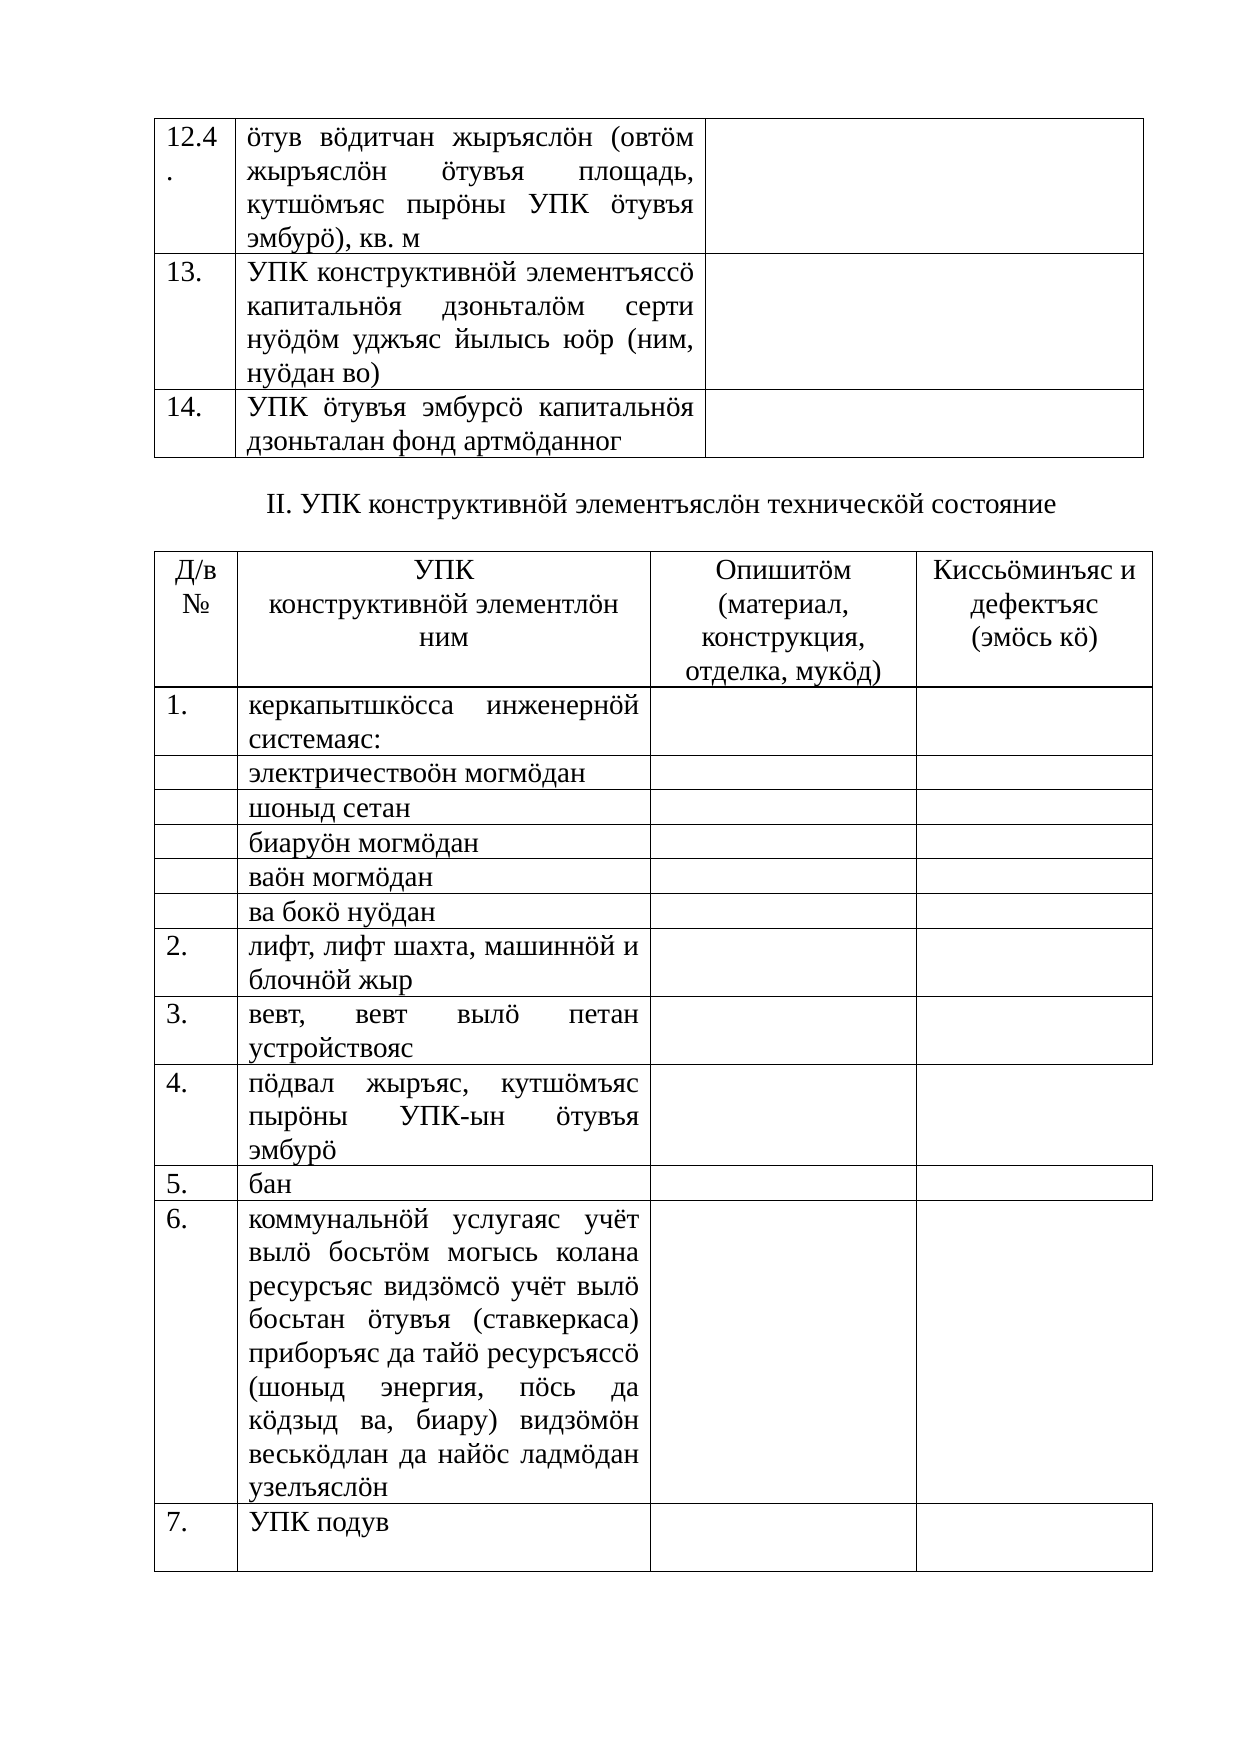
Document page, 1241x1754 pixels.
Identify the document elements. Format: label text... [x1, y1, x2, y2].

table_cell 13. [155, 254, 235, 388]
table_cell [651, 1166, 916, 1200]
table_cell электричествоӧн могмӧдан [238, 756, 650, 789]
table_cell 5. [155, 1166, 237, 1200]
table_cell УПК подув [238, 1504, 650, 1571]
table_cell [155, 859, 237, 893]
table_header Опишитӧм (материал, конструкция, отделка, мукӧд) [651, 552, 916, 686]
table_cell [651, 688, 916, 754]
table_cell [651, 1201, 916, 1503]
table_cell керкапытшкӧсса инженернӧй системаяс: [238, 688, 650, 754]
table_cell [651, 756, 916, 789]
table_cell [917, 894, 1152, 927]
table_cell 12.4. [155, 119, 235, 253]
table_cell [917, 790, 1152, 824]
table_cell [917, 688, 1152, 754]
table_cell [155, 894, 237, 927]
table_cell УПК конструктивнӧй элементъяссӧ капитальнӧя дзоньталӧм серти нуӧдӧм уджъяс йылысь юӧр (ним, нуӧдан во) [236, 254, 705, 388]
table_cell [651, 1065, 916, 1165]
table_cell [651, 1504, 916, 1571]
table_cell [917, 756, 1152, 789]
table_cell 7. [155, 1504, 237, 1571]
table_cell [155, 825, 237, 858]
table_cell [917, 825, 1152, 858]
table_cell [155, 756, 237, 789]
table_cell 1. [155, 688, 237, 754]
table_cell лифт, лифт шахта, машиннӧй и блочнӧй жыр [238, 929, 650, 996]
table_cell 3. [155, 997, 237, 1064]
table_cell УПК ӧтувъя эмбурсӧ капитальнӧя дзоньталан фонд артмӧданног [236, 390, 705, 457]
table_cell [651, 997, 916, 1064]
table_cell бан [238, 1166, 650, 1200]
table_cell [917, 859, 1152, 893]
table_header Д/в № [155, 552, 237, 686]
table_header УПК конструктивнӧй элементлӧн ним [238, 552, 650, 686]
table_cell [917, 997, 1152, 1064]
table_cell [651, 790, 916, 824]
table_cell биаруӧн могмӧдан [238, 825, 650, 858]
table_cell 2. [155, 929, 237, 996]
table_cell ва бокӧ нуӧдан [238, 894, 650, 927]
table_cell [706, 254, 1143, 388]
table_cell [917, 929, 1152, 996]
table_cell 4. [155, 1065, 237, 1165]
text ІІ. УПК конструктивнӧй элементъяслӧн техническӧй состояние [177, 486, 1122, 520]
table_cell вевт, вевт вылӧ петан устройствояс [238, 997, 650, 1064]
table_cell [651, 825, 916, 858]
table_cell [651, 929, 916, 996]
table_cell 6. [155, 1201, 237, 1503]
table_cell [706, 119, 1143, 253]
table_cell шоныд сетан [238, 790, 650, 824]
table_cell пӧдвал жыръяс, кутшӧмъяс пырӧны УПК-ын ӧтувъя эмбурӧ [238, 1065, 650, 1165]
table_cell [651, 894, 916, 927]
table_cell [706, 390, 1143, 457]
table_cell ваӧн могмӧдан [238, 859, 650, 893]
table_cell [917, 1166, 1152, 1200]
table_cell коммунальнӧй услугаяс учёт вылӧ босьтӧм могысь колана ресурсъяс видзӧмсӧ учёт вылӧ босьтан ӧтувъя (ставкеркаса) приборъяс да тайӧ ресурсъяссӧ (шоныд энергия, пӧсь да кӧдзыд ва, биару) видзӧмӧн веськӧдлан да найӧс ладмӧдан узелъяслӧн [238, 1201, 650, 1503]
table_header Киссьӧминъяс и дефектъяс (эмӧсь кӧ) [917, 552, 1152, 686]
table_cell [917, 1504, 1152, 1571]
table_cell [917, 1065, 1152, 1165]
table_cell ӧтув вӧдитчан жыръяслӧн (овтӧм жыръяслӧн ӧтувъя площадь, кутшӧмъяс пырӧны УПК ӧтувъя эмбурӧ), кв. м [236, 119, 705, 253]
table_cell 14. [155, 390, 235, 457]
table_cell [917, 1201, 1152, 1503]
table_cell [155, 790, 237, 824]
table_cell [651, 859, 916, 893]
